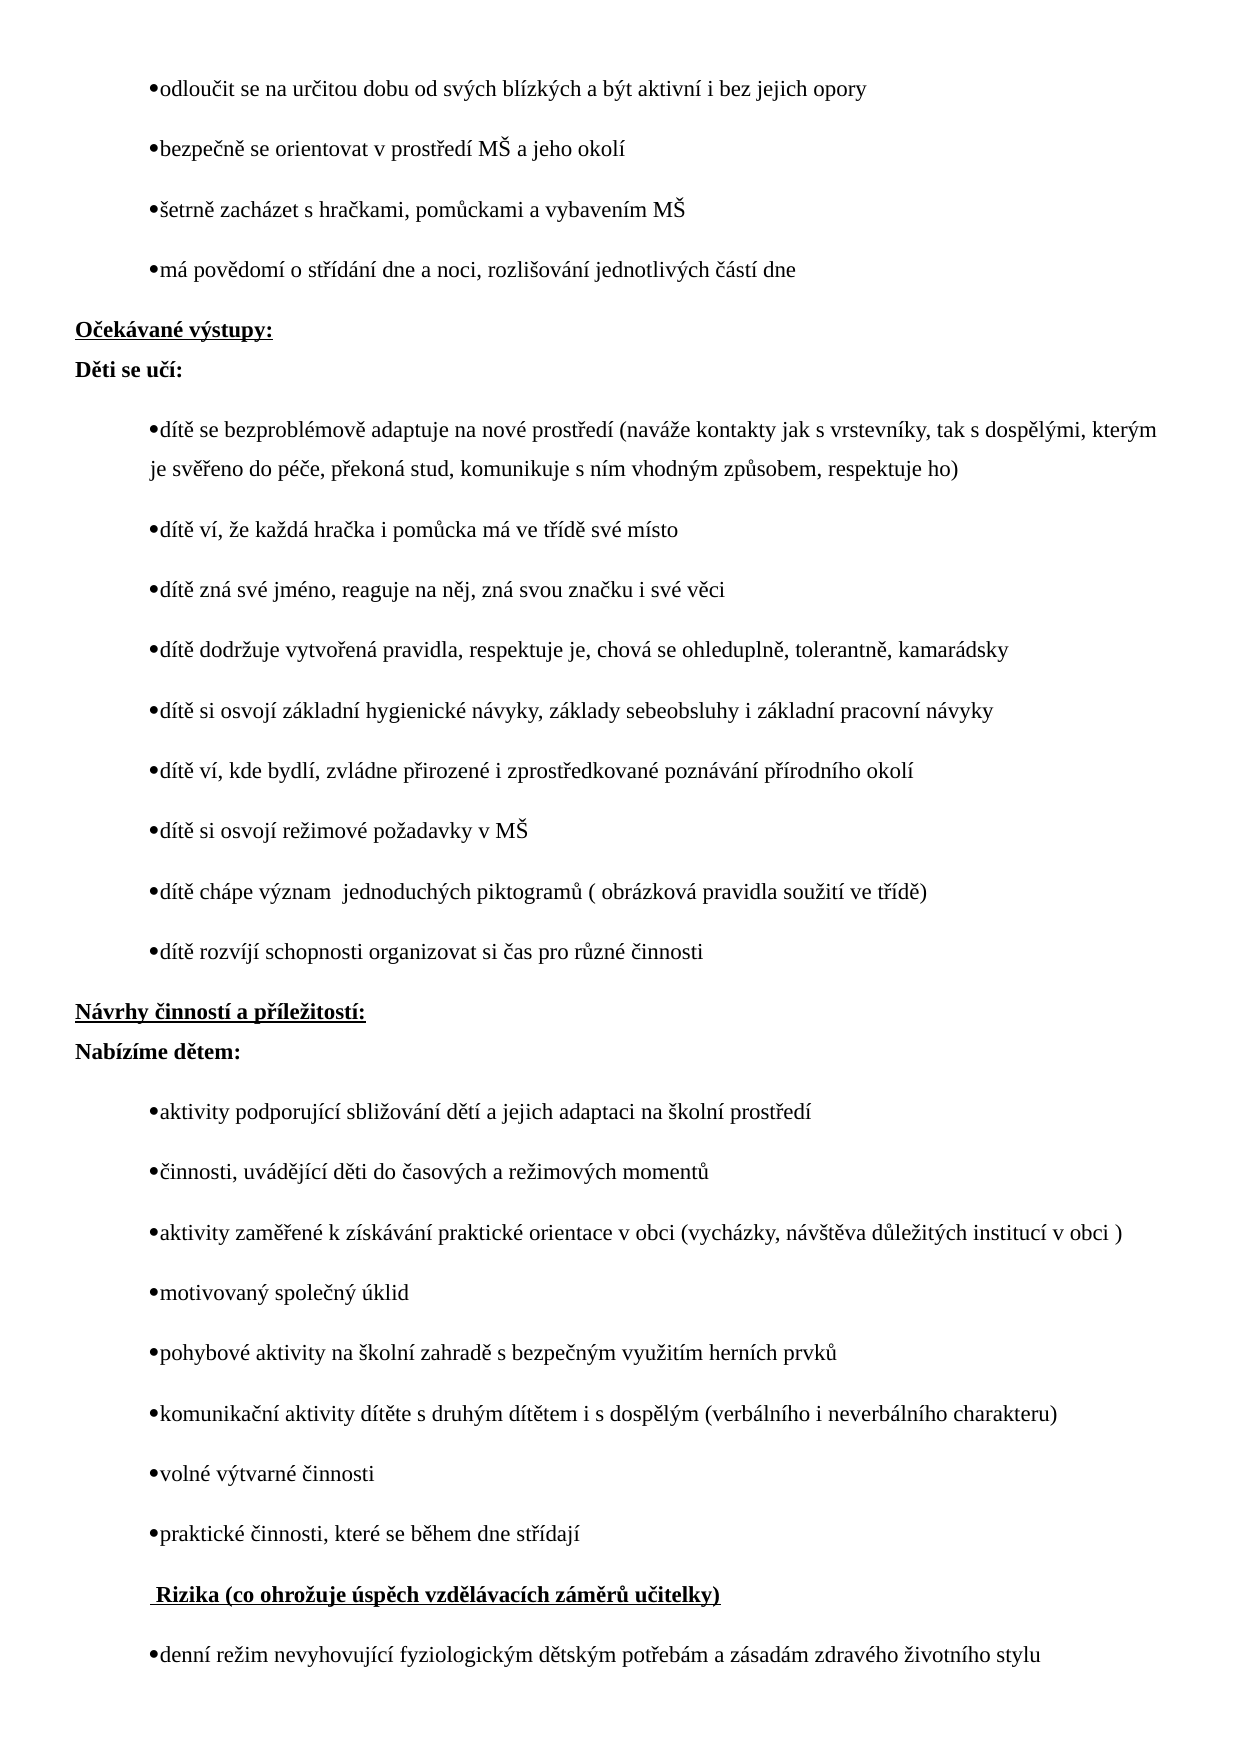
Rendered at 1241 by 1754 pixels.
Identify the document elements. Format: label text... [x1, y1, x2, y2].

list denní režim nevyhovující fyziologickým dětským potřebám a zásadám zdravého životního stylu [150, 1641, 1165, 1667]
list komunikační aktivity dítěte s druhým dítětem i s dospělým (verbálního i neverbálního charakteru) [150, 1400, 1165, 1426]
list motivovaný společný úklid [150, 1279, 1165, 1305]
list odloučit se na určitou dobu od svých blízkých a být aktivní i bez jejich opory [150, 75, 1165, 101]
list dítě si osvojí základní hygienické návyky, základy sebeobsluhy i základní pracovní návyky [150, 697, 1165, 723]
text Očekávané výstupy: Děti se učí: [75, 316, 1165, 382]
text Rizika (co ohrožuje úspěch vzdělávacích záměrů učitelky) [150, 1581, 1165, 1607]
list dítě rozvíjí schopnosti organizovat si čas pro různé činnosti [150, 938, 1165, 964]
list dítě ví, že každá hračka i pomůcka má ve třídě své místo [150, 516, 1165, 542]
list aktivity podporující sbližování dětí a jejich adaptaci na školní prostředí [150, 1098, 1165, 1124]
list volné výtvarné činnosti [150, 1460, 1165, 1486]
list dítě dodržuje vytvořená pravidla, respektuje je, chová se ohleduplně, tolerantně, kamarádsky [150, 636, 1165, 663]
list činnosti, uvádějící děti do časových a režimových momentů [150, 1158, 1165, 1185]
list bezpečně se orientovat v prostředí MŠ a jeho okolí [150, 135, 1165, 162]
text Návrhy činností a příležitostí: Nabízíme dětem: [75, 998, 1165, 1064]
list dítě si osvojí režimové požadavky v MŠ [150, 817, 1165, 844]
list dítě zná své jméno, reaguje na něj, zná svou značku i své věci [150, 576, 1165, 602]
list dítě ví, kde bydlí, zvládne přirozené i zprostředkované poznávání přírodního okolí [150, 757, 1165, 783]
list pohybové aktivity na školní zahradě s bezpečným využitím herních prvků [150, 1339, 1165, 1366]
list aktivity zaměřené k získávání praktické orientace v obci (vycházky, návštěva důležitých institucí v obci ) [150, 1219, 1165, 1245]
list praktické činnosti, které se během dne střídají [150, 1520, 1165, 1547]
list má povědomí o střídání dne a noci, rozlišování jednotlivých částí dne [150, 256, 1165, 282]
list dítě chápe význam jednoduchých piktogramů ( obrázková pravidla soužití ve třídě) [150, 878, 1165, 904]
list dítě se bezproblémově adaptuje na nové prostředí (naváže kontakty jak s vrstevníky, tak s dospělými, kterým je svěřeno do péče, překoná stud, komunikuje s ním vhodným způsobem, respektuje ho) [150, 416, 1165, 482]
list šetrně zacházet s hračkami, pomůckami a vybavením MŠ [150, 196, 1165, 222]
